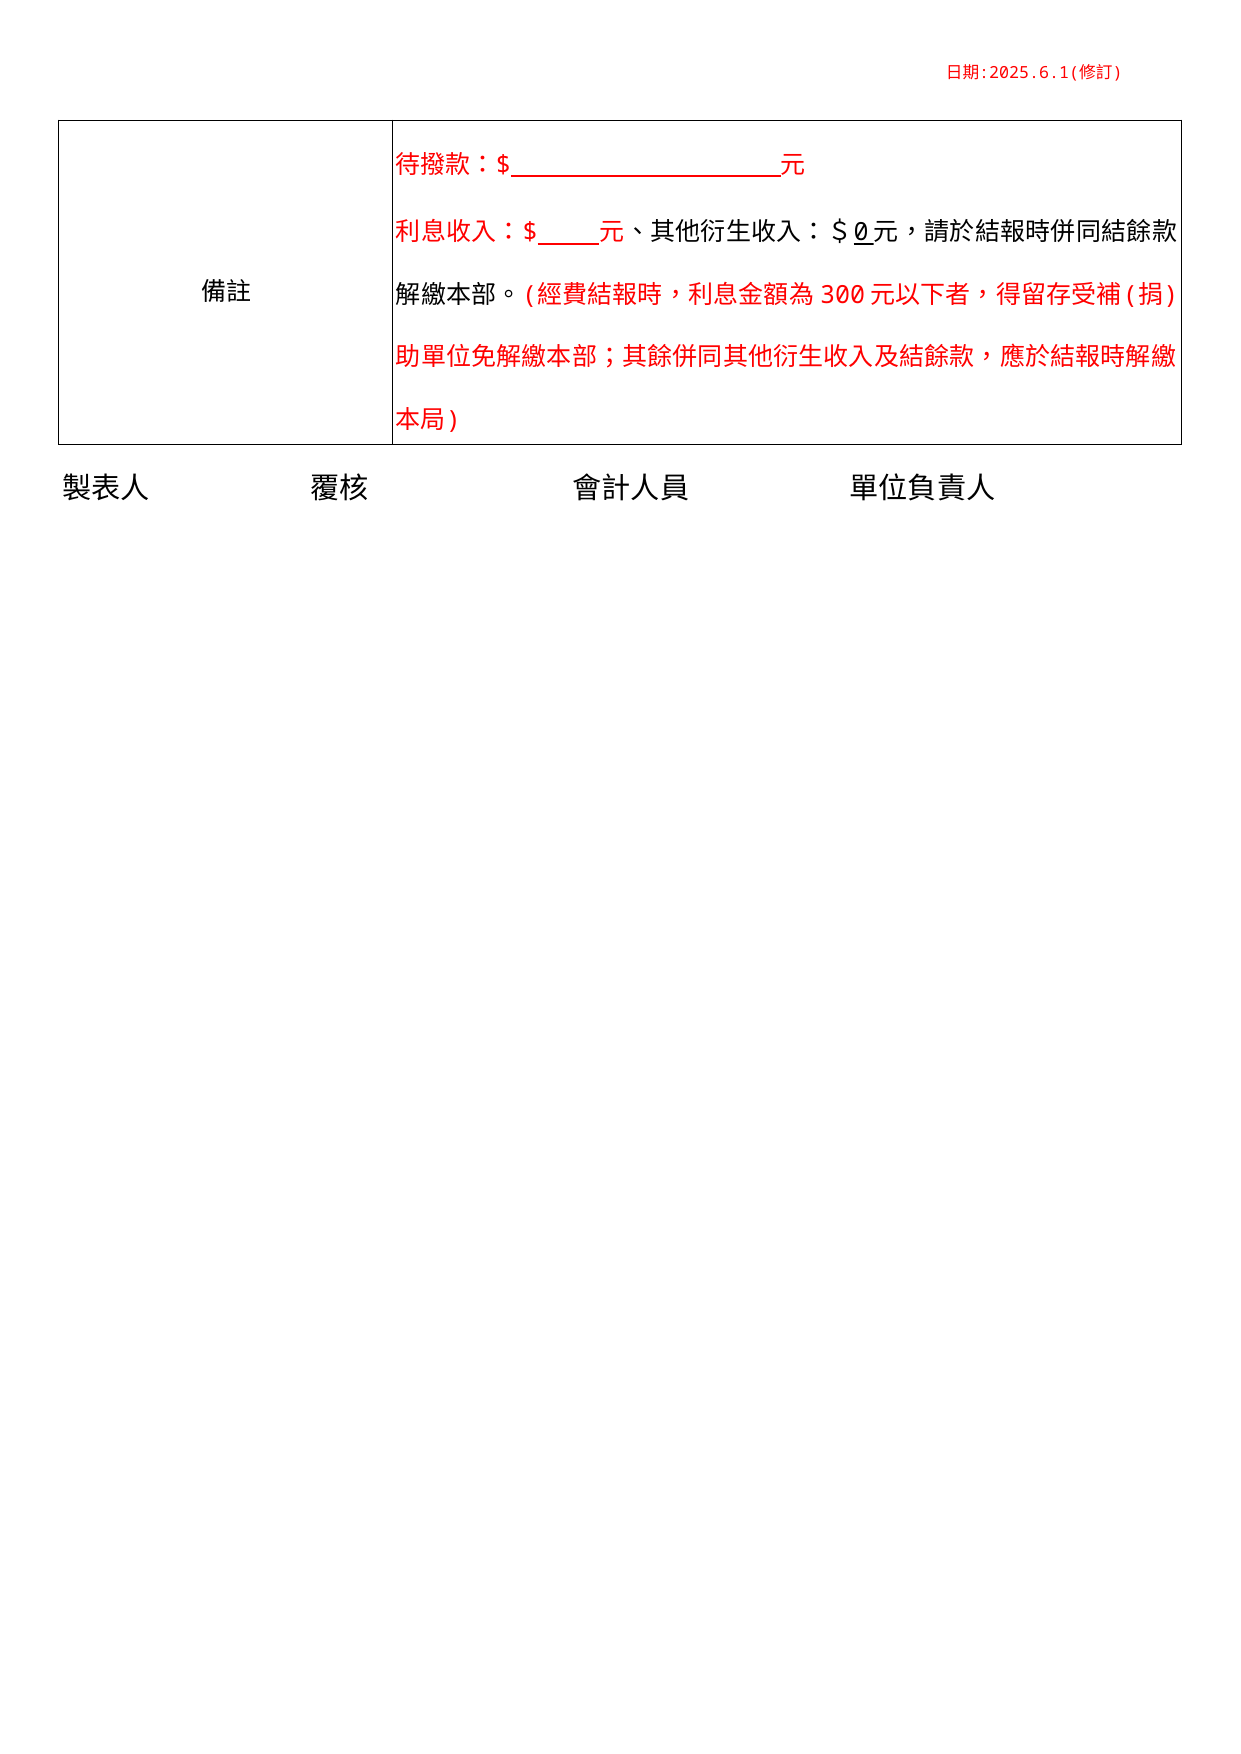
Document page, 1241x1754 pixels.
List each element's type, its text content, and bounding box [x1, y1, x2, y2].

table_cell 備註 [59, 121, 392, 443]
table_cell 待撥款：$ 元 利息收入：$ 元、其他衍生收入：＄0元，請於結報時併同結餘款解繳本部。(經費結報時，利息金額為300元以下者，得留存受補(捐)助單位免解繳本部；其餘併同其他衍生收入及結餘款，應於結報時解繳本局) [393, 121, 1181, 443]
table_cell 製表人 覆核 會計人員 單位負責人 [59, 445, 1181, 581]
